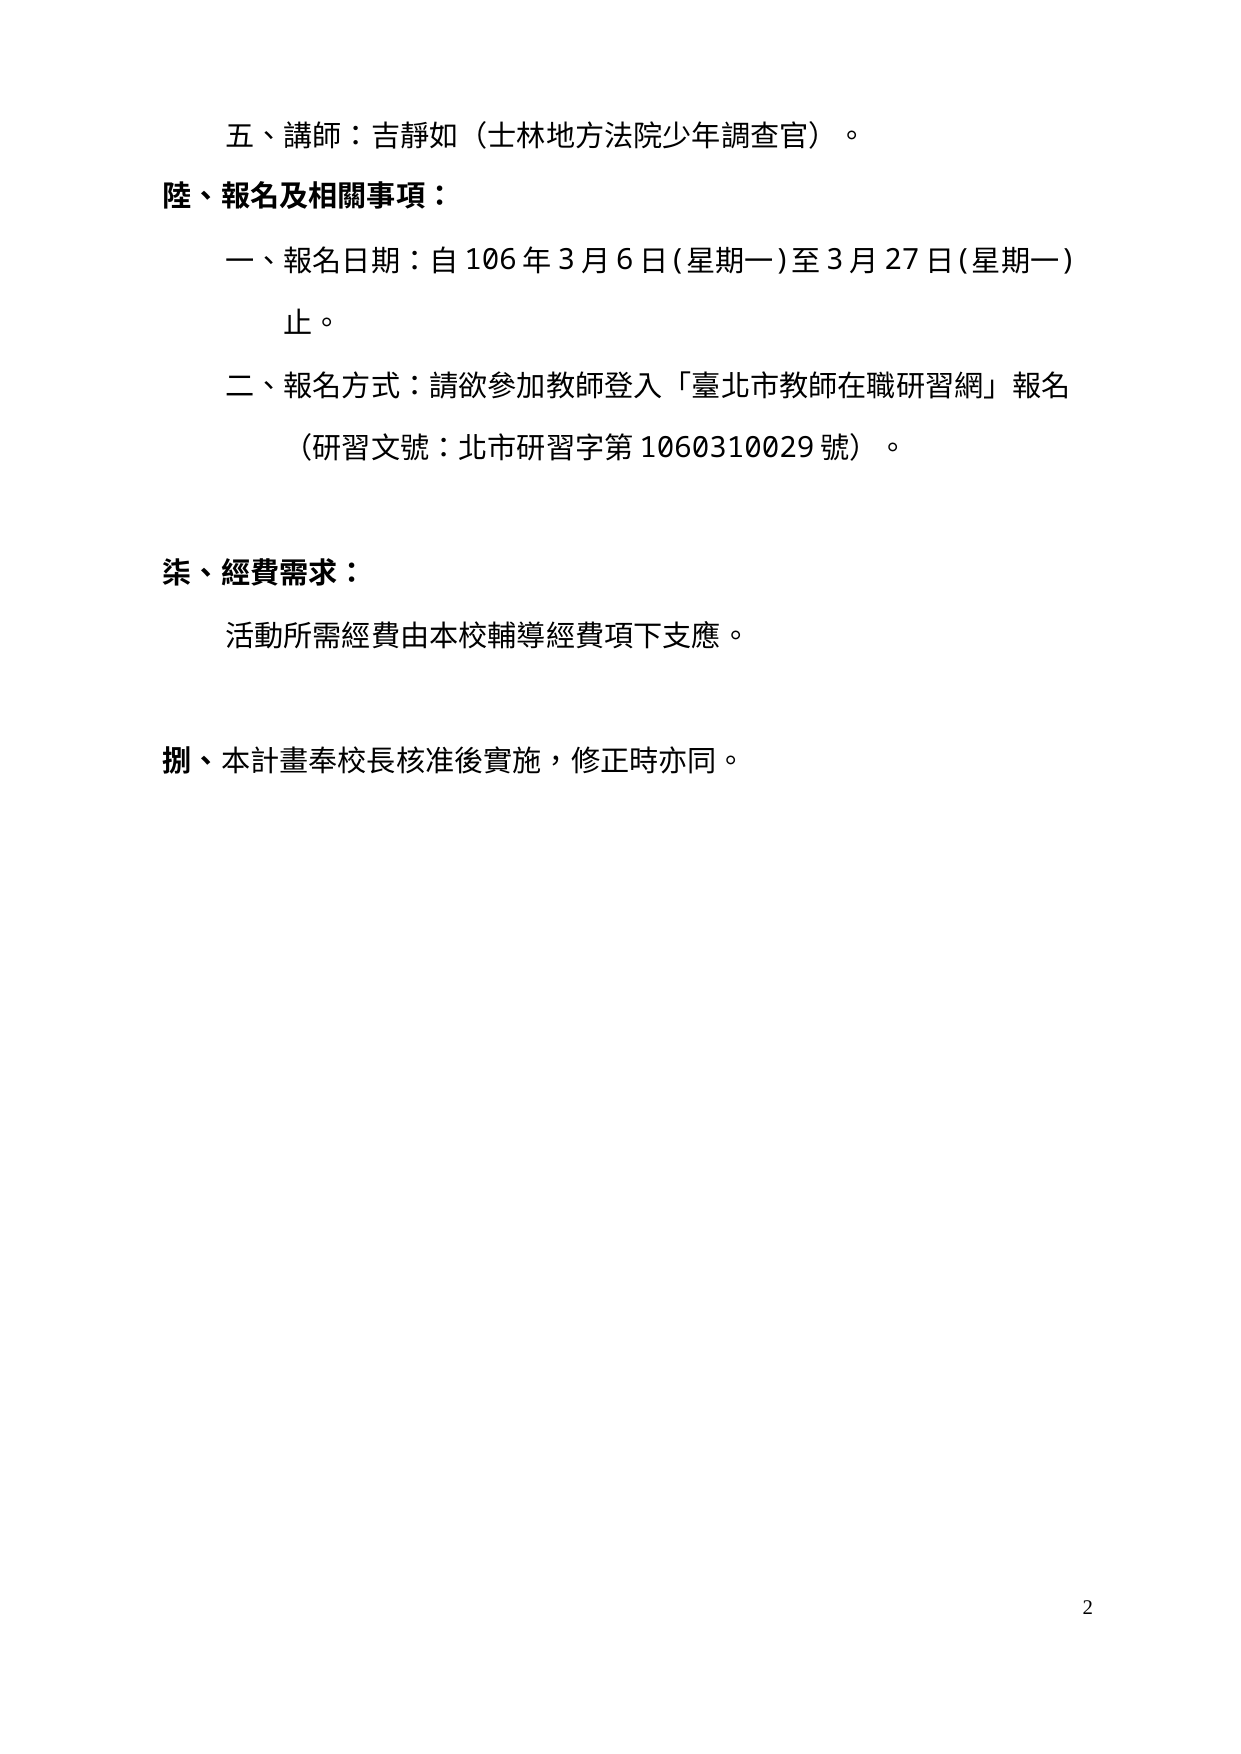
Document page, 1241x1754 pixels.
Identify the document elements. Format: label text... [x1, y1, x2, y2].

text 柒、經費需求： [162, 529, 1093, 592]
text 活動所需經費由本校輔導經費項下支應。 [225, 592, 1093, 654]
text 五、講師：吉靜如（士林地方法院少年調查官）。 [225, 92, 1093, 154]
text 捌、本計畫奉校長核准後實施，修正時亦同。 [162, 717, 1093, 779]
text 一、報名日期：自106年3月6日(星期一)至3月27日(星期一)止。 [225, 217, 1093, 342]
text 二、報名方式：請欲參加教師登入「臺北市教師在職研習網」報名（研習文號：北市研習字第1060310029號）。 [225, 342, 1093, 467]
text 陸、報名及相關事項： [162, 173, 1093, 215]
